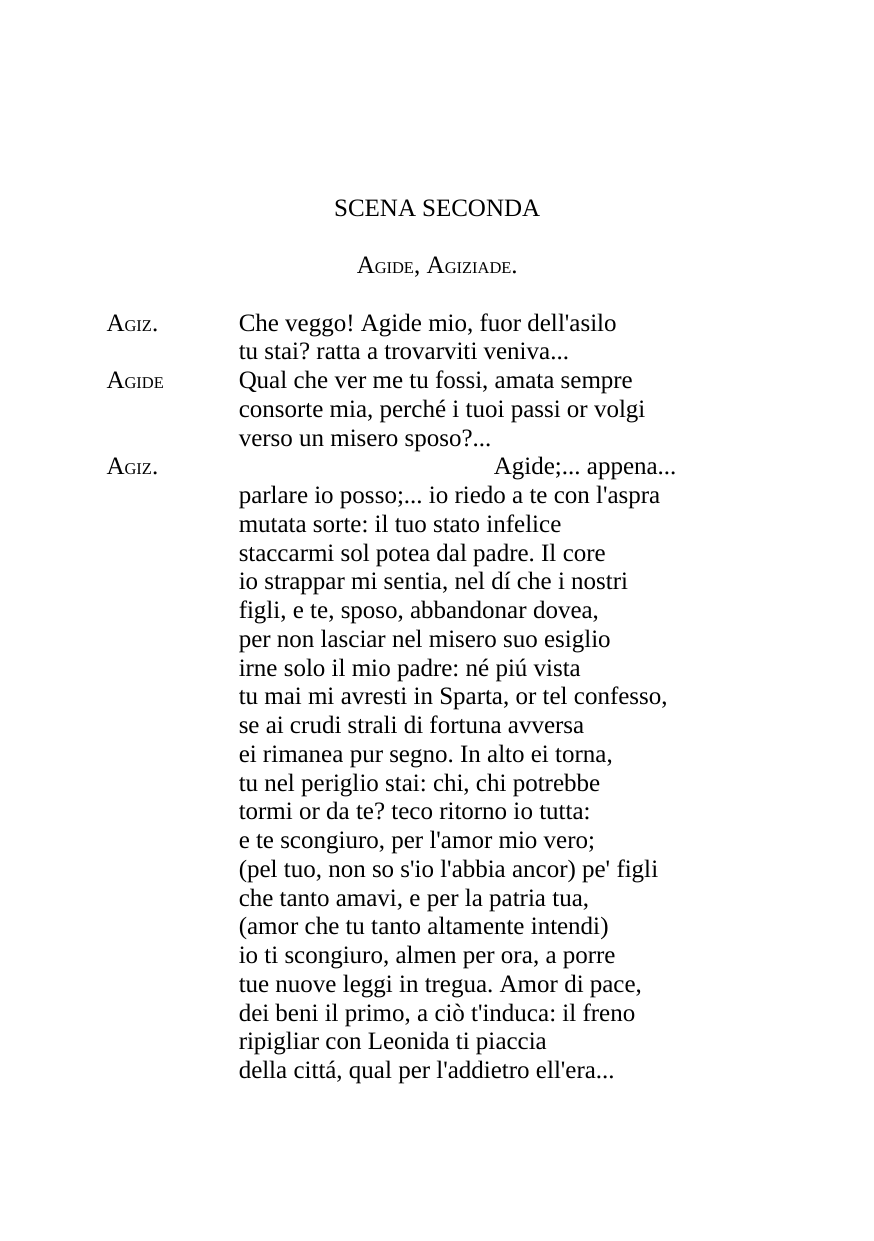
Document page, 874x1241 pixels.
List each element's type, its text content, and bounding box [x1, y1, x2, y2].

table_cell Agiz. [99, 451, 231, 1084]
text Agide, Agiziade. [106, 250, 768, 279]
table_header Agiz. [99, 308, 231, 365]
text SCENA SECONDA [106, 193, 768, 221]
table_header Che veggo! Agide mio, fuor dell'asilo tu stai? ratta a trovarviti veniva... [231, 308, 775, 365]
table_cell Qual che ver me tu fossi, amata sempre consorte mia, perché i tuoi passi or volgi verso un misero sposo?... [231, 365, 775, 451]
table_cell Agide;... appena... parlare io posso;... io riedo a te con l'aspra mutata sorte: il tuo stato infelice staccarmi sol potea dal padre. Il core io strappar mi sentia, nel dí che i nostri figli, e te, sposo, abbandonar dovea, per non lasciar nel misero suo esiglio irne solo il mio padre: né piú vista tu mai mi avresti in Sparta, or tel confesso, se ai crudi strali di fortuna avversa ei rimanea pur segno. In alto ei torna, tu nel periglio stai: chi, chi potrebbe tormi or da te? teco ritorno io tutta: e te scongiuro, per l'amor mio vero; (pel tuo, non so s'io l'abbia ancor) pe' figli che tanto amavi, e per la patria tua, (amor che tu tanto altamente intendi) io ti scongiuro, almen per ora, a porre tue nuove leggi in tregua. Amor di pace, dei beni il primo, a ciò t'induca: il freno ripigliar con Leonida ti piaccia della cittá, qual per l'addietro ell'era... [231, 451, 775, 1084]
table_cell Agide [99, 365, 231, 451]
